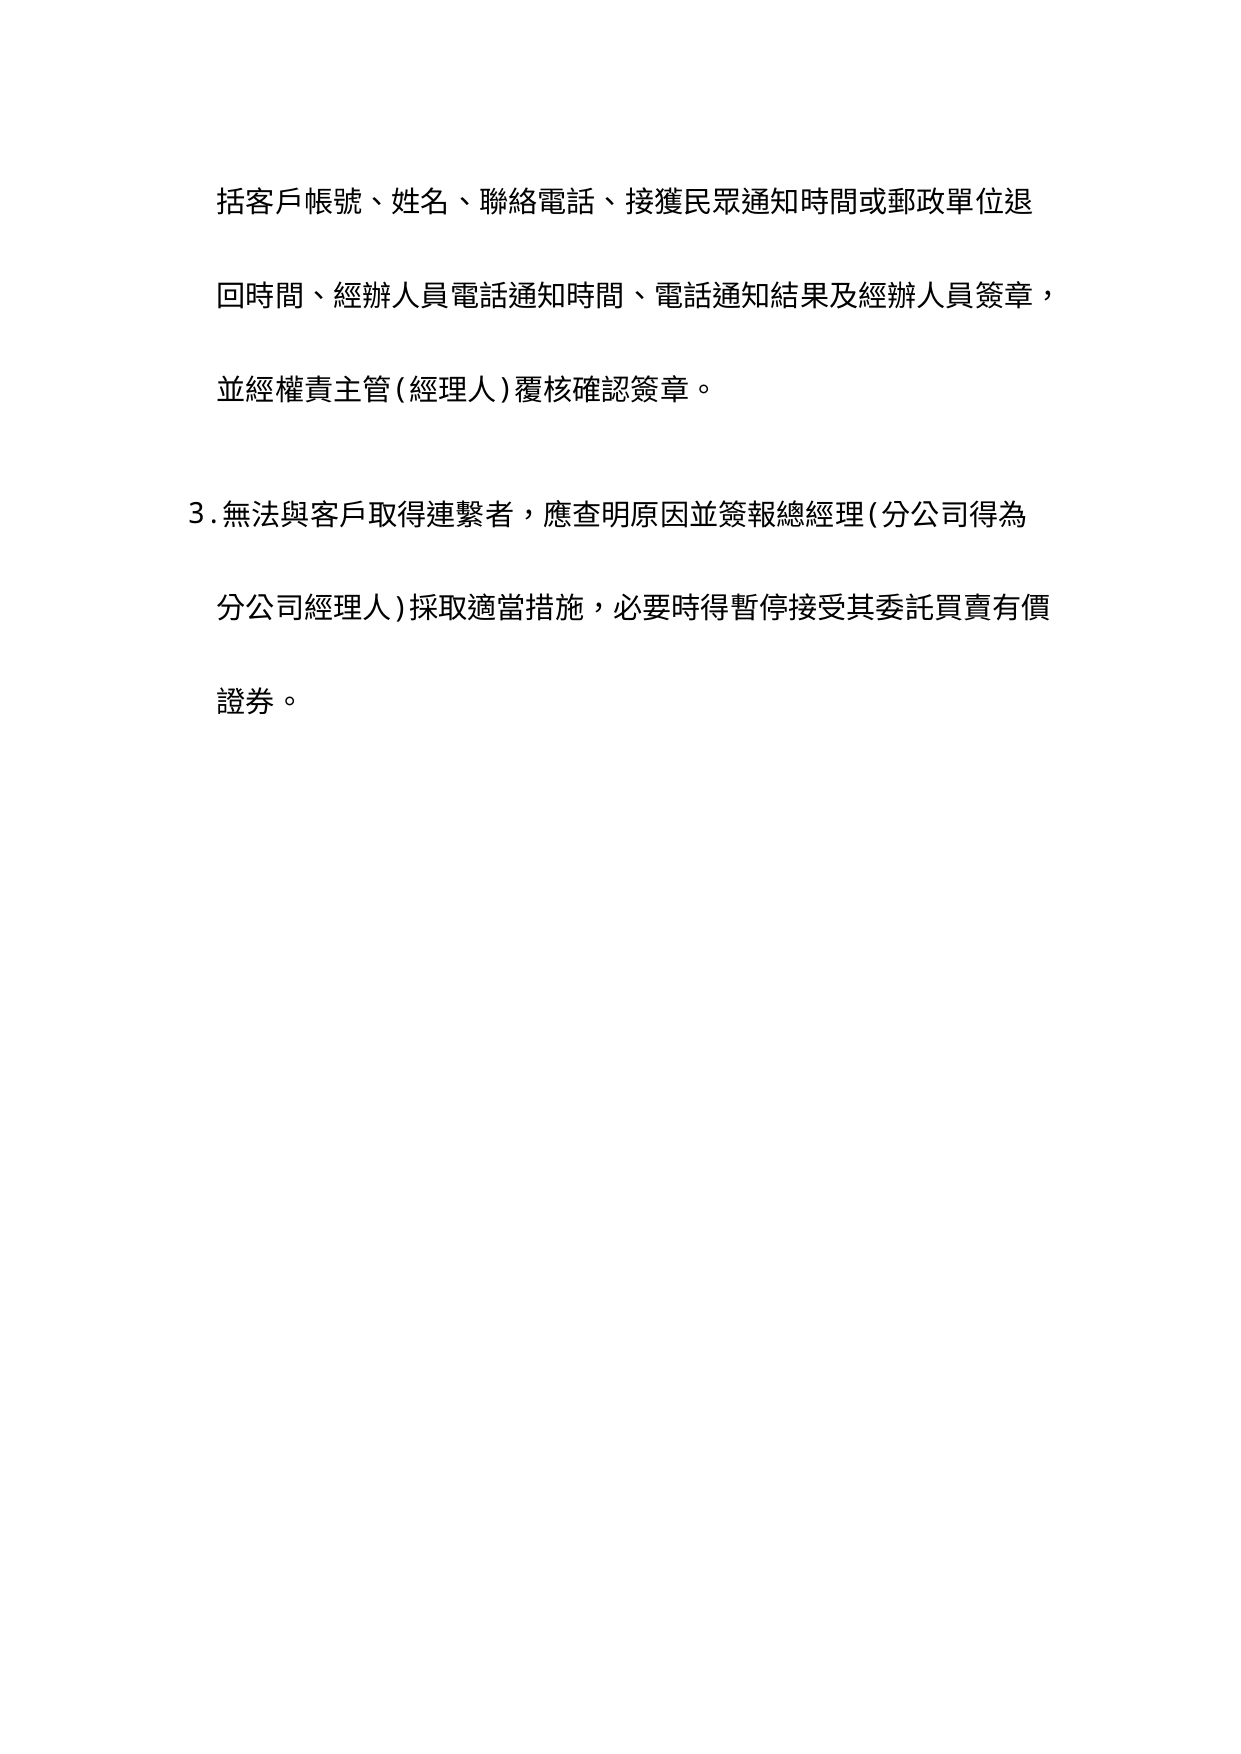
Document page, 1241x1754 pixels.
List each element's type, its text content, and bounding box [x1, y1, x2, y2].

text 2.電話通知應留存同步錄音及電話通知書面紀錄，該書面紀錄應包括客戶帳號、姓名、聯絡電話、接獲民眾通知時間或郵政單位退回時間、經辦人員電話通知時間、電話通知結果及經辦人員簽章，並經權責主管(經理人)覆核確認簽章。 [187, 158, 1053, 408]
text 3.無法與客戶取得連繫者，應查明原因並簽報總經理(分公司得為分公司經理人)採取適當措施，必要時得暫停接受其委託買賣有價證券。 [187, 471, 1053, 721]
